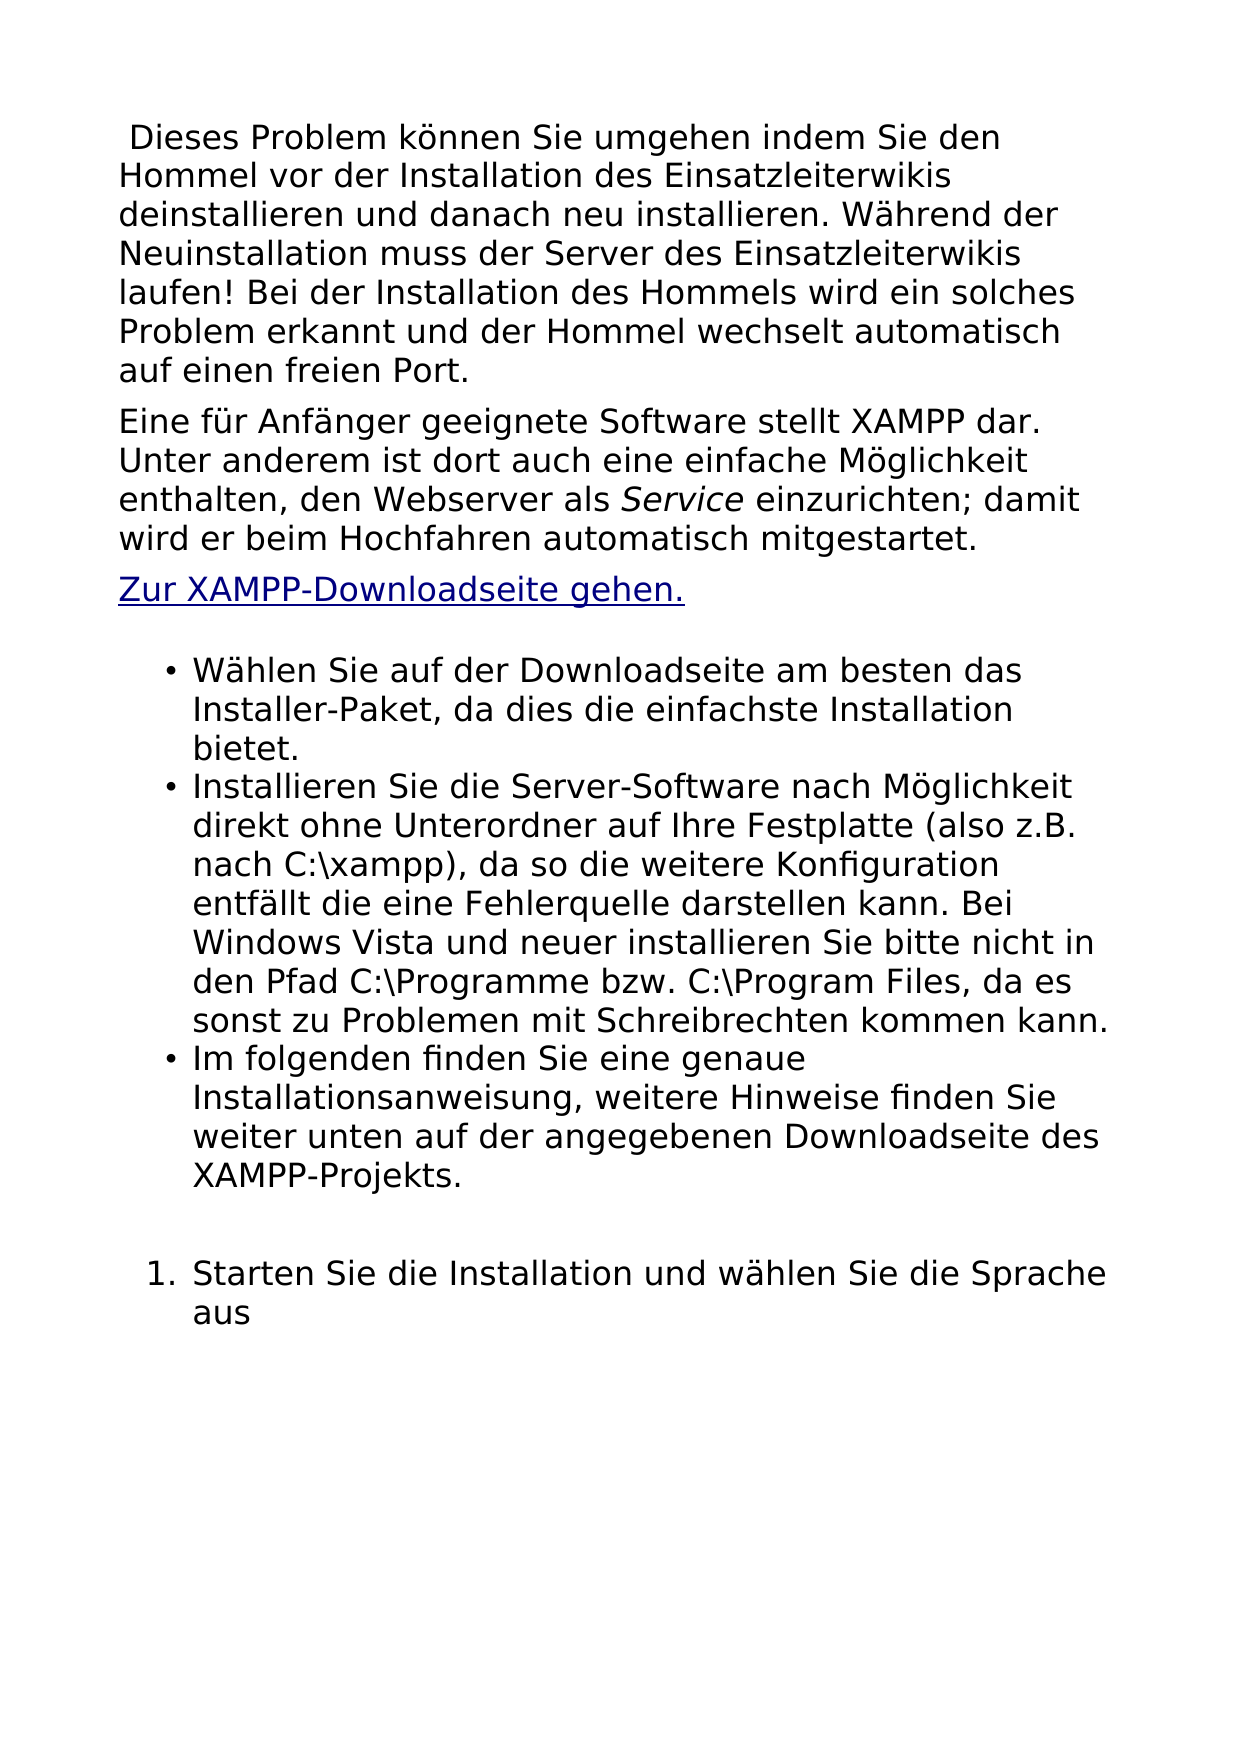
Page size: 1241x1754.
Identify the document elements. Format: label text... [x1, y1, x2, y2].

list Im folgenden finden Sie eine genaue Installationsanweisung, weitere Hinweise finden Sie weiter unten auf der angegebenen Downloadseite des XAMPP-Projekts. [177, 1040, 1122, 1195]
text Zur XAMPP-Downloadseite gehen. [118, 571, 1122, 609]
text Dieses Problem können Sie umgehen indem Sie den Hommel vor der Installation des Einsatzleiterwikis deinstallieren und danach neu installieren. Während der Neuinstallation muss der Server des Einsatzleiterwikis laufen! Bei der Installation des Hommels wird ein solches Problem erkannt und der Hommel wechselt automatisch auf einen freien Port. [118, 118, 1122, 390]
list Installieren Sie die Server-Software nach Möglichkeit direkt ohne Unterordner auf Ihre Festplatte (also z.B. nach C:\xampp), da so die weitere Konfiguration entfällt die eine Fehlerquelle darstellen kann. Bei Windows Vista und neuer installieren Sie bitte nicht in den Pfad C:\Programme bzw. C:\Program Files, da es sonst zu Problemen mit Schreibrechten kommen kann. [177, 768, 1122, 1040]
list Starten Sie die Installation und wählen Sie die Sprache aus [177, 1254, 1122, 1332]
text Eine für Anfänger geeignete Software stellt XAMPP dar. Unter anderem ist dort auch eine einfache Möglichkeit enthalten, den Webserver als Service einzurichten; damit wird er beim Hochfahren automatisch mitgestartet. [118, 403, 1122, 558]
list Wählen Sie auf der Downloadseite am besten das Installer-Paket, da dies die einfachste Installation bietet. [177, 651, 1122, 768]
